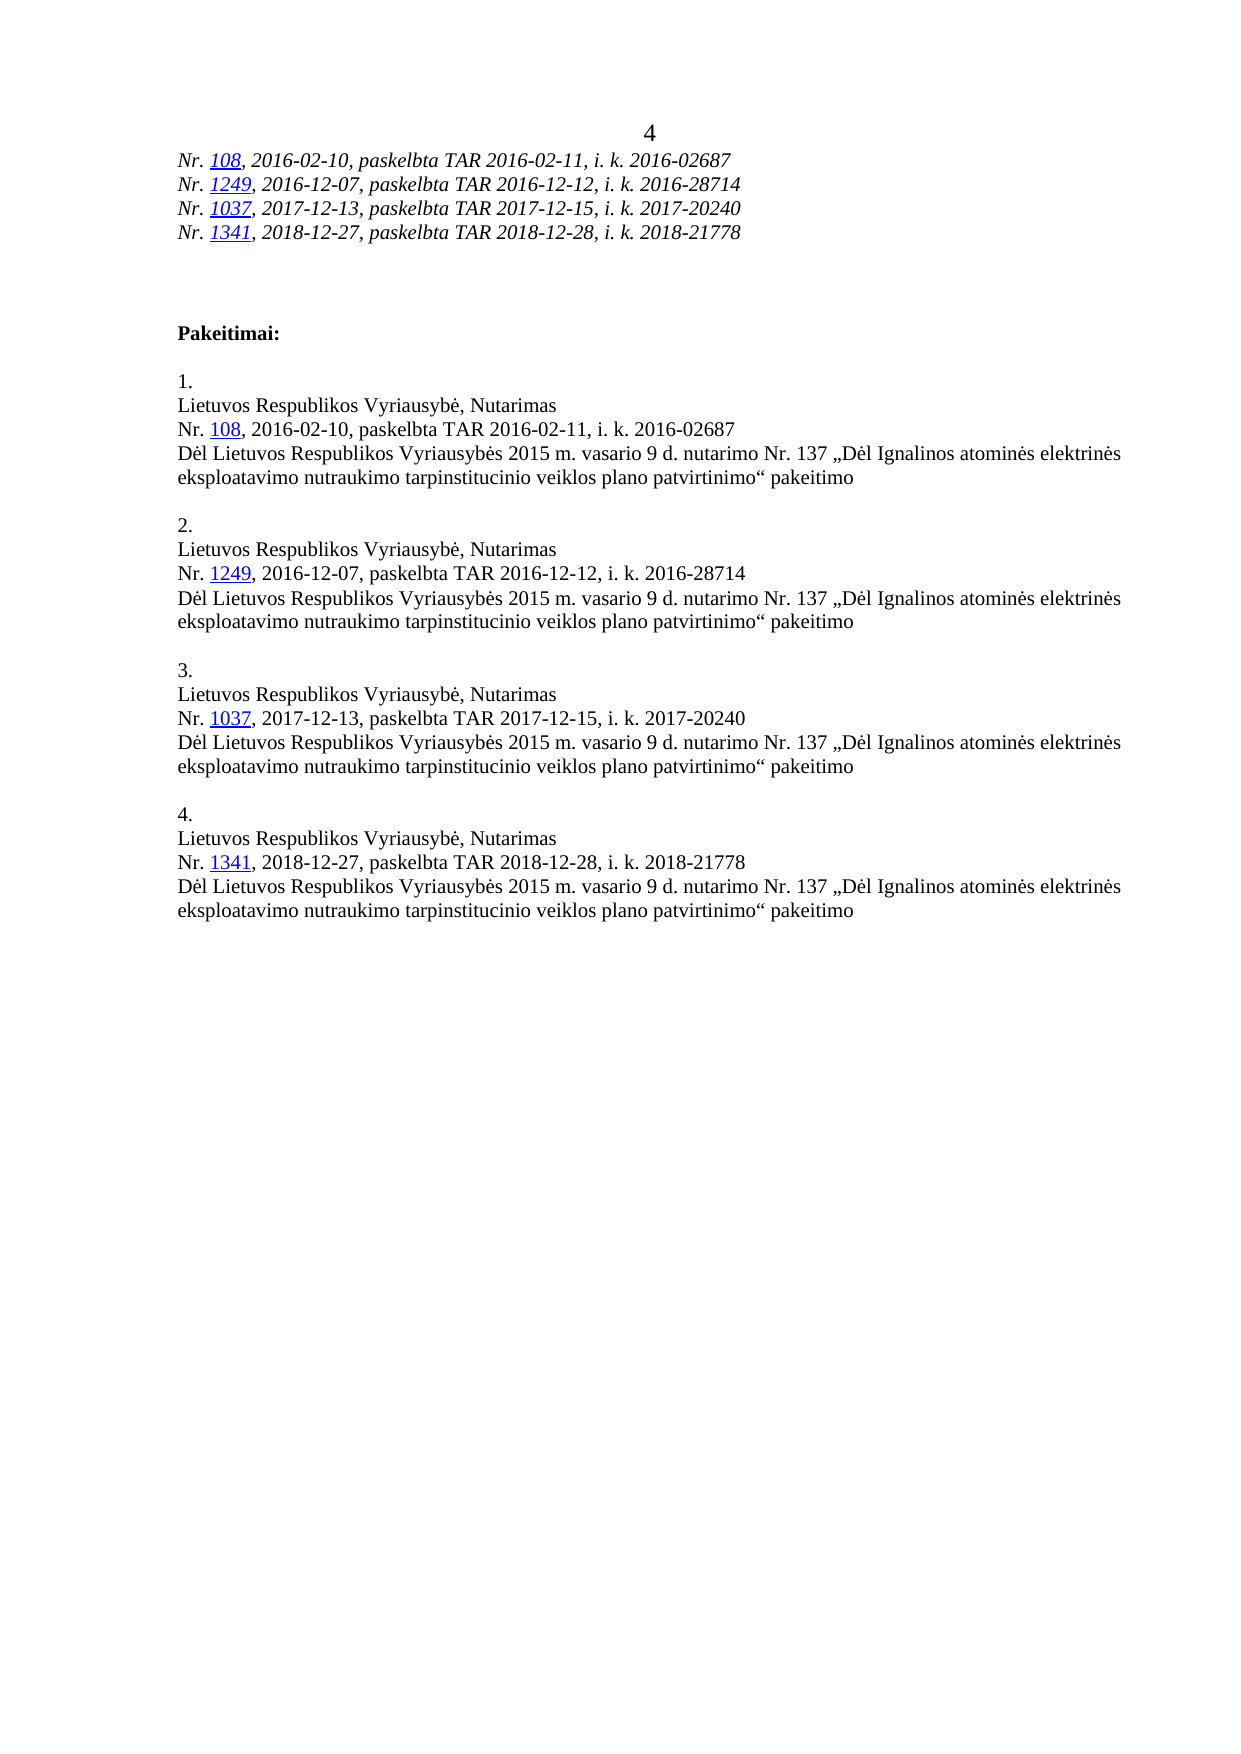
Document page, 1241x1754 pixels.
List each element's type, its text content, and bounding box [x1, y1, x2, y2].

text Lietuvos Respublikos Vyriausybė, Nutarimas [177, 826, 1122, 850]
text Nr. 1341, 2018-12-27, paskelbta TAR 2018-12-28, i. k. 2018-21778 [177, 850, 1122, 874]
text Dėl Lietuvos Respublikos Vyriausybės 2015 m. vasario 9 d. nutarimo Nr. 137 „Dėl Ignalinos atominės elektrinės eksploatavimo nutraukimo tarpinstitucinio veiklos plano patvirtinimo“ pakeitimo [177, 730, 1122, 778]
text Nr. 1037, 2017-12-13, paskelbta TAR 2017-12-15, i. k. 2017-20240 [177, 196, 1122, 220]
text Nr. 1037, 2017-12-13, paskelbta TAR 2017-12-15, i. k. 2017-20240 [177, 706, 1122, 730]
text Lietuvos Respublikos Vyriausybė, Nutarimas [177, 682, 1122, 706]
text Dėl Lietuvos Respublikos Vyriausybės 2015 m. vasario 9 d. nutarimo Nr. 137 „Dėl Ignalinos atominės elektrinės eksploatavimo nutraukimo tarpinstitucinio veiklos plano patvirtinimo“ pakeitimo [177, 585, 1122, 633]
text Nr. 1341, 2018-12-27, paskelbta TAR 2018-12-28, i. k. 2018-21778 [177, 220, 1122, 244]
text 4. [177, 802, 1122, 826]
text Nr. 1249, 2016-12-07, paskelbta TAR 2016-12-12, i. k. 2016-28714 [177, 561, 1122, 585]
text Pakeitimai: [177, 321, 1122, 345]
text 2. [177, 513, 1122, 537]
text Lietuvos Respublikos Vyriausybė, Nutarimas [177, 393, 1122, 417]
text Dėl Lietuvos Respublikos Vyriausybės 2015 m. vasario 9 d. nutarimo Nr. 137 „Dėl Ignalinos atominės elektrinės eksploatavimo nutraukimo tarpinstitucinio veiklos plano patvirtinimo“ pakeitimo [177, 441, 1122, 489]
text Nr. 108, 2016-02-10, paskelbta TAR 2016-02-11, i. k. 2016-02687 [177, 417, 1122, 441]
text Lietuvos Respublikos Vyriausybė, Nutarimas [177, 537, 1122, 561]
text Dėl Lietuvos Respublikos Vyriausybės 2015 m. vasario 9 d. nutarimo Nr. 137 „Dėl Ignalinos atominės elektrinės eksploatavimo nutraukimo tarpinstitucinio veiklos plano patvirtinimo“ pakeitimo [177, 874, 1122, 922]
text Nr. 108, 2016-02-10, paskelbta TAR 2016-02-11, i. k. 2016-02687 [177, 148, 1122, 172]
text 3. [177, 658, 1122, 682]
text Nr. 1249, 2016-12-07, paskelbta TAR 2016-12-12, i. k. 2016-28714 [177, 172, 1122, 196]
text 1. [177, 369, 1122, 393]
